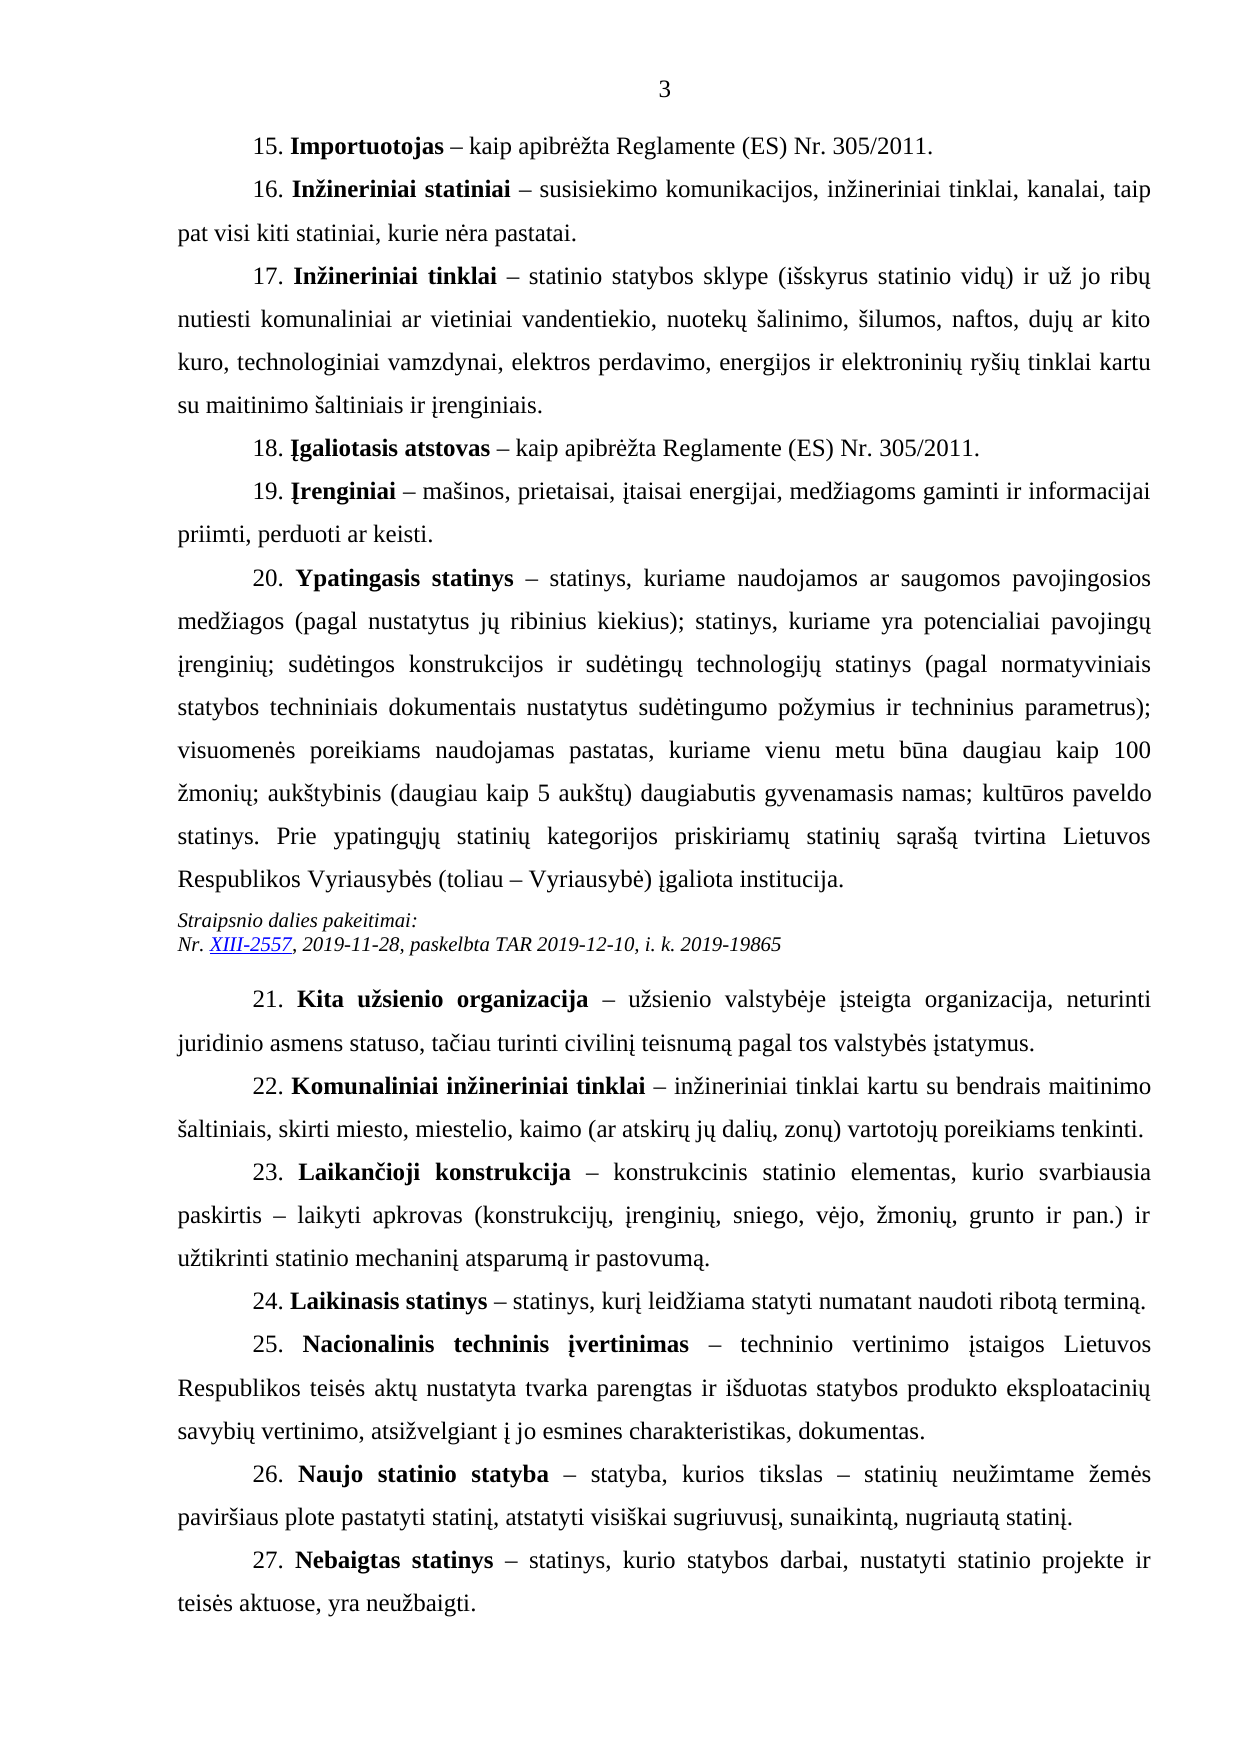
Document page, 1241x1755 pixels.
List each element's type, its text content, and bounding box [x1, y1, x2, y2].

text 15. Importuotojas – kaip apibrėžta Reglamente (ES) Nr. 305/2011. [177, 131, 1152, 160]
text 16. Inžineriniai statiniai – susisiekimo komunikacijos, inžineriniai tinklai, kanalai, taip pat visi kiti statiniai, kurie nėra pastatai. [177, 174, 1152, 246]
text Straipsnio dalies pakeitimai: [177, 908, 1152, 932]
text 23. Laikančioji konstrukcija – konstrukcinis statinio elementas, kurio svarbiausia paskirtis – laikyti apkrovas (konstrukcijų, įrenginių, sniego, vėjo, žmonių, grunto ir pan.) ir užtikrinti statinio mechaninį atsparumą ir pastovumą. [177, 1157, 1152, 1272]
text 24. Laikinasis statinys – statinys, kurį leidžiama statyti numatant naudoti ribotą terminą. [177, 1286, 1152, 1315]
text 19. Įrenginiai – mašinos, prietaisai, įtaisai energijai, medžiagoms gaminti ir informacijai priimti, perduoti ar keisti. [177, 476, 1152, 548]
text 26. Naujo statinio statyba – statyba, kurios tikslas – statinių neužimtame žemės paviršiaus plote pastatyti statinį, atstatyti visiškai sugriuvusį, sunaikintą, nugriautą statinį. [177, 1459, 1152, 1531]
text 27. Nebaigtas statinys – statinys, kurio statybos darbai, nustatyti statinio projekte ir teisės aktuose, yra neužbaigti. [177, 1545, 1152, 1617]
text 17. Inžineriniai tinklai – statinio statybos sklype (išskyrus statinio vidų) ir už jo ribų nutiesti komunaliniai ar vietiniai vandentiekio, nuotekų šalinimo, šilumos, naftos, dujų ar kito kuro, technologiniai vamzdynai, elektros perdavimo, energijos ir elektroninių ryšių tinklai kartu su maitinimo šaltiniais ir įrenginiais. [177, 261, 1152, 419]
text 25. Nacionalinis techninis įvertinimas – techninio vertinimo įstaigos Lietuvos Respublikos teisės aktų nustatyta tvarka parengtas ir išduotas statybos produkto eksploatacinių savybių vertinimo, atsižvelgiant į jo esmines charakteristikas, dokumentas. [177, 1329, 1152, 1444]
text Nr. XIII-2557, 2019-11-28, paskelbta TAR 2019-12-10, i. k. 2019-19865 [177, 932, 1152, 956]
text 18. Įgaliotasis atstovas – kaip apibrėžta Reglamente (ES) Nr. 305/2011. [177, 433, 1152, 462]
text 21. Kita užsienio organizacija – užsienio valstybėje įsteigta organizacija, neturinti juridinio asmens statuso, tačiau turinti civilinį teisnumą pagal tos valstybės įstatymus. [177, 984, 1152, 1056]
text 20. Ypatingasis statinys – statinys, kuriame naudojamos ar saugomos pavojingosios medžiagos (pagal nustatytus jų ribinius kiekius); statinys, kuriame yra potencialiai pavojingų įrenginių; sudėtingos konstrukcijos ir sudėtingų technologijų statinys (pagal normatyviniais statybos techniniais dokumentais nustatytus sudėtingumo požymius ir techninius parametrus); visuomenės poreikiams naudojamas pastatas, kuriame vienu metu būna daugiau kaip 100 žmonių; aukštybinis (daugiau kaip 5 aukštų) daugiabutis gyvenamasis namas; kultūros paveldo statinys. Prie ypatingųjų statinių kategorijos priskiriamų statinių sąrašą tvirtina Lietuvos Respublikos Vyriausybės (toliau – Vyriausybė) įgaliota institucija. [177, 563, 1152, 893]
text 22. Komunaliniai inžineriniai tinklai – inžineriniai tinklai kartu su bendrais maitinimo šaltiniais, skirti miesto, miestelio, kaimo (ar atskirų jų dalių, zonų) vartotojų poreikiams tenkinti. [177, 1071, 1152, 1143]
